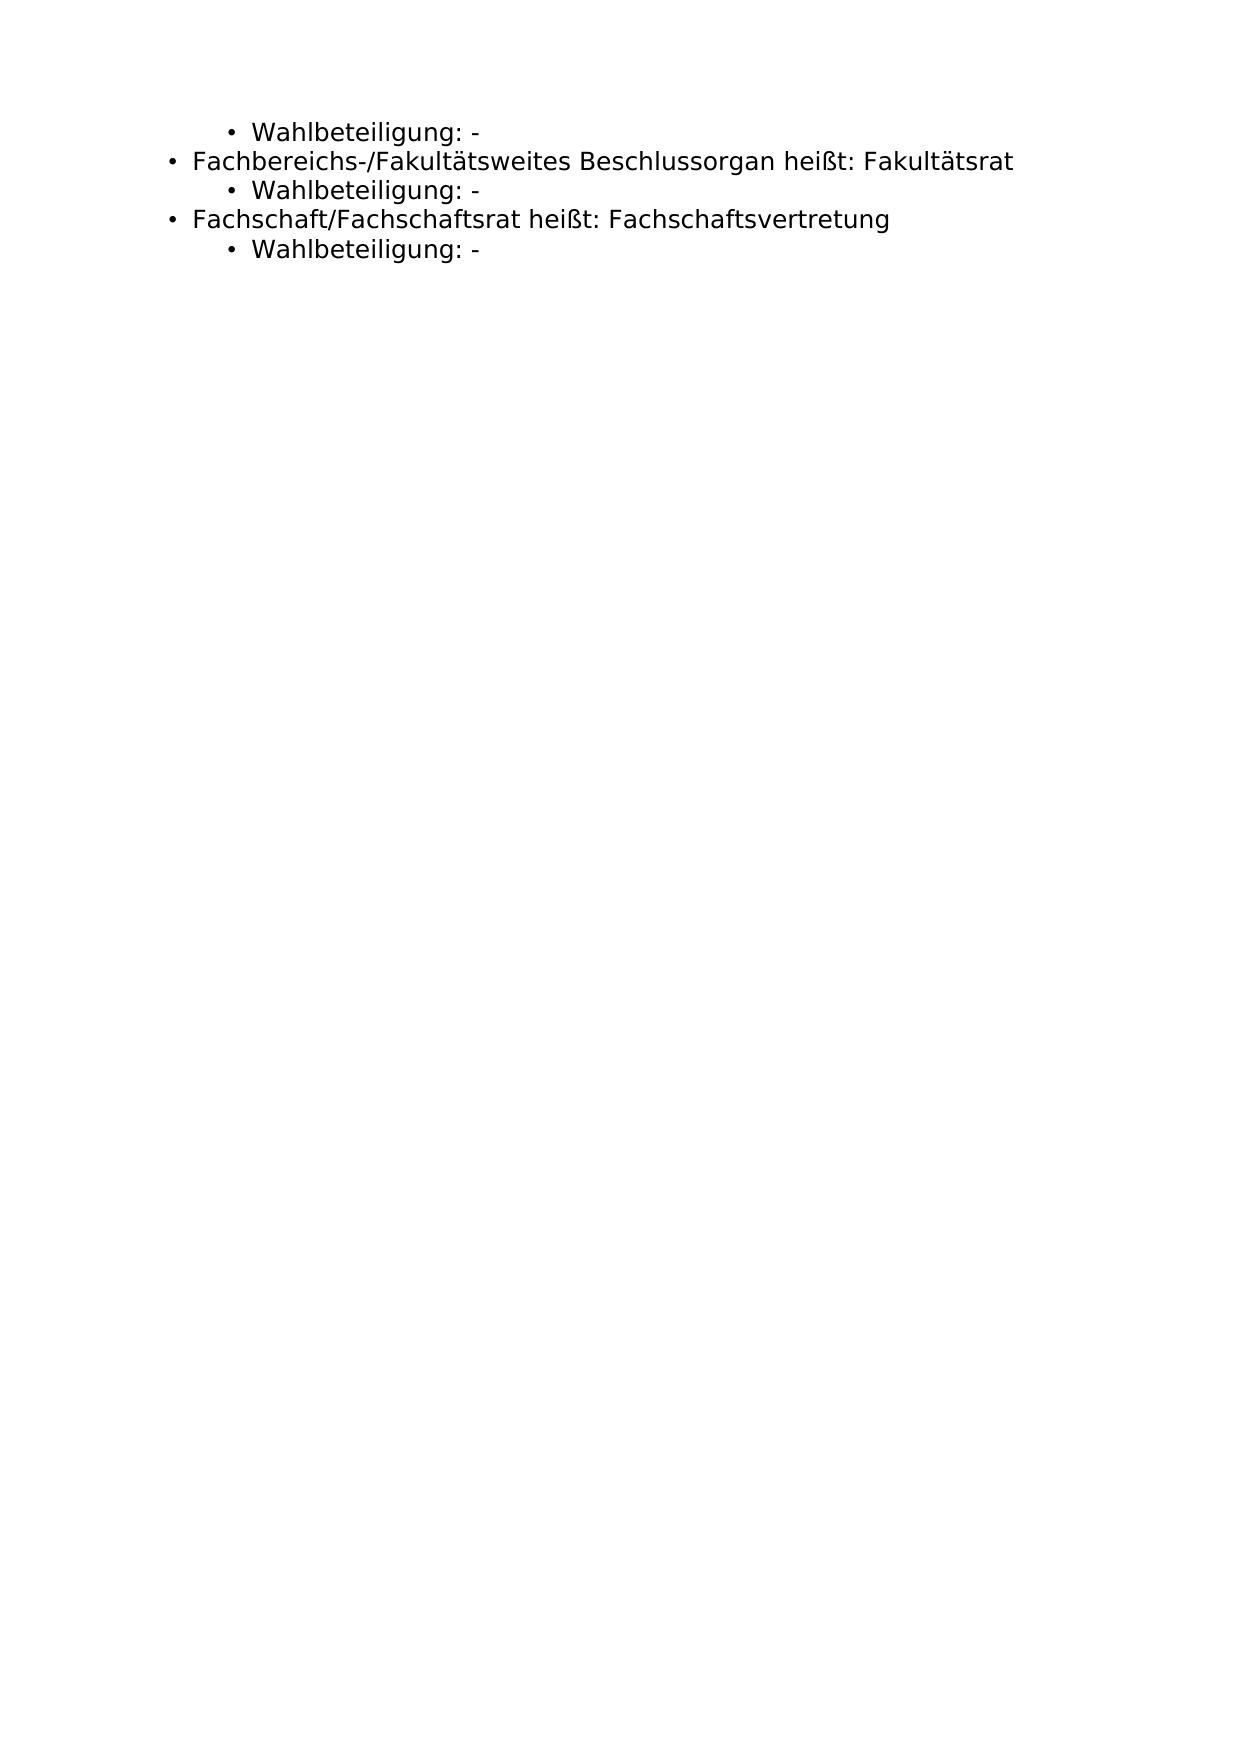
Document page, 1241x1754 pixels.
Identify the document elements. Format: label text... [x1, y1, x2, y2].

list Fachschaft/Fachschaftsrat heißt: Fachschaftsvertretung [177, 206, 1122, 235]
list Wahlbeteiligung: - [236, 176, 1122, 206]
list Wahlbeteiligung: - [236, 235, 1122, 264]
list Wahlbeteiligung: - [236, 118, 1122, 147]
list Fachbereichs-/Fakultätsweites Beschlussorgan heißt: Fakultätsrat [177, 147, 1122, 176]
